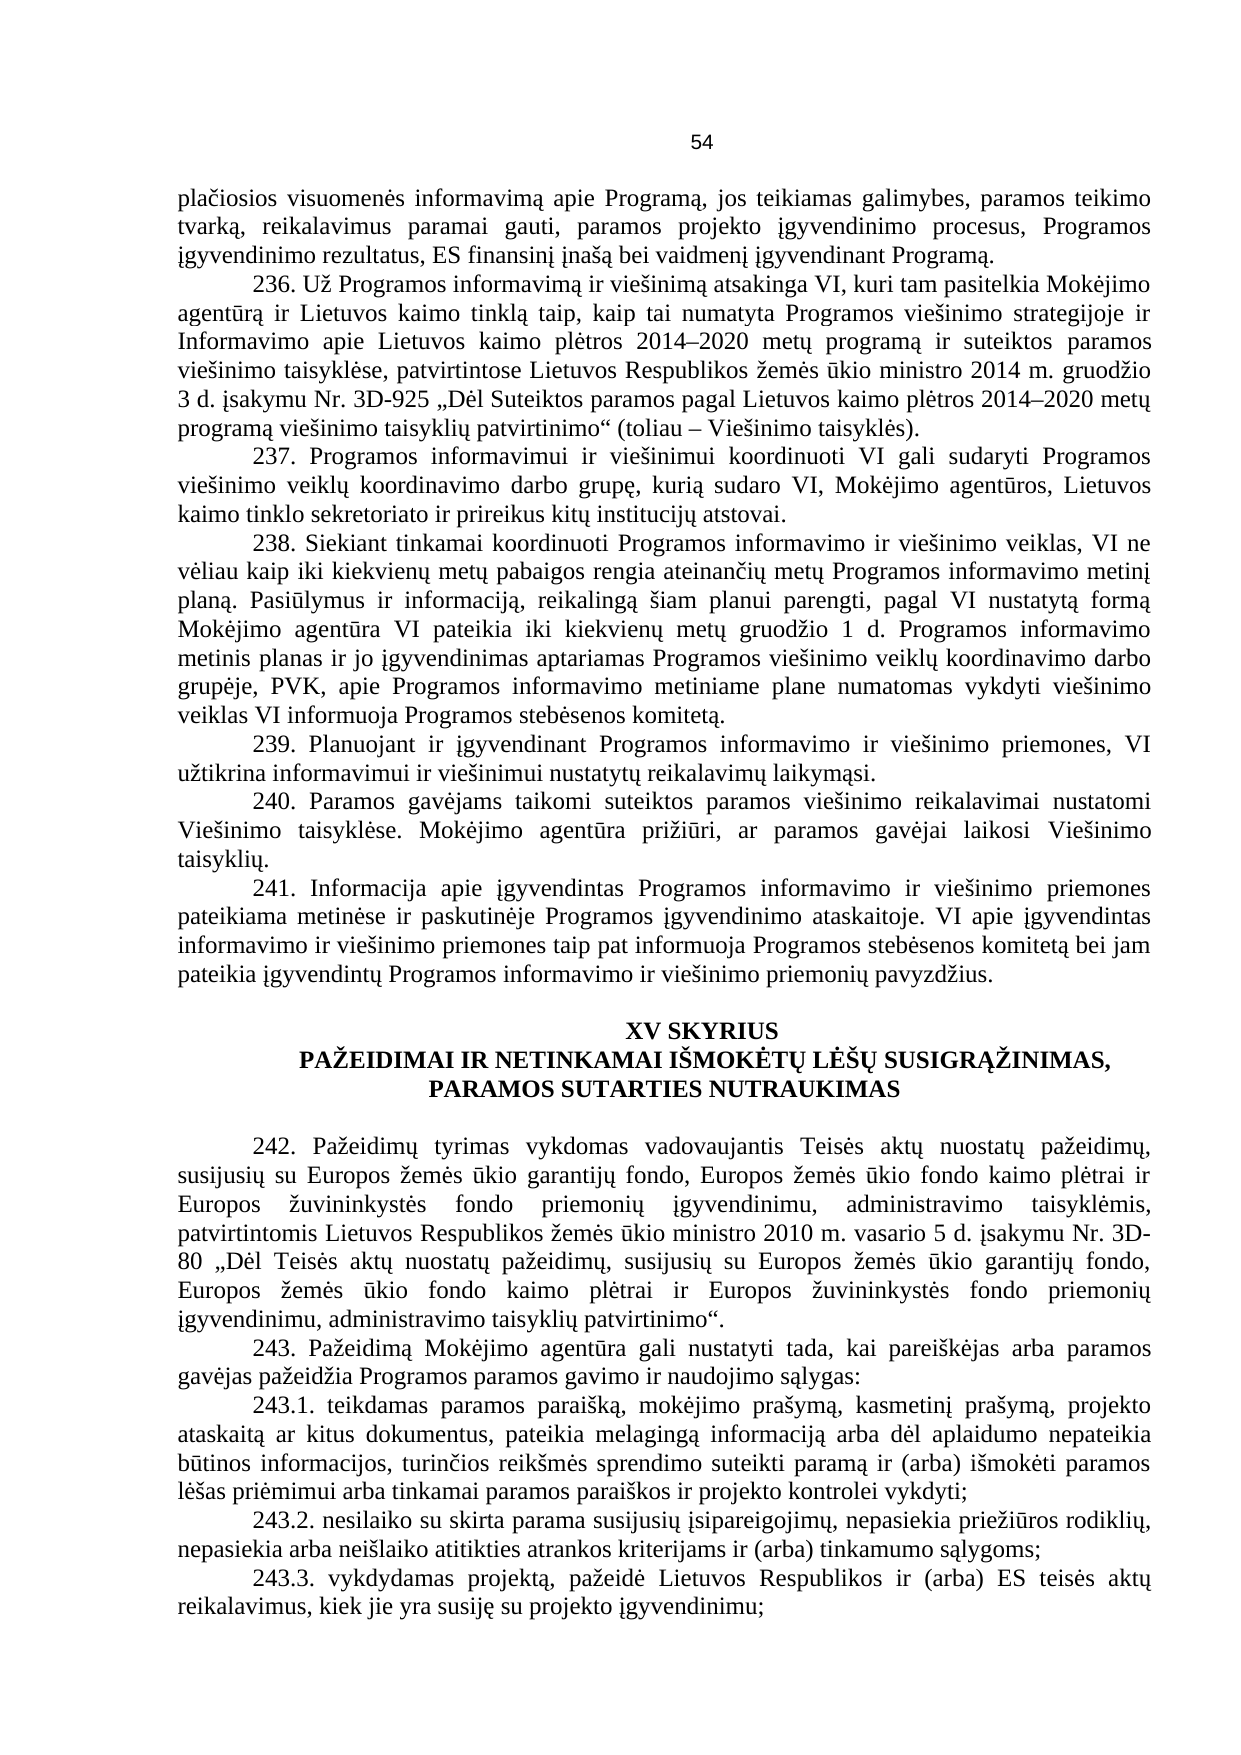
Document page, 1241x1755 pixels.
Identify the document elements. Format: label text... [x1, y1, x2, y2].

text XV SKYRIUS [177, 1016, 1152, 1045]
text 237. Programos informavimui ir viešinimui koordinuoti VI gali sudaryti Programos viešinimo veiklų koordinavimo darbo grupę, kurią sudaro VI, Mokėjimo agentūros, Lietuvos kaimo tinklo sekretoriato ir prireikus kitų institucijų atstovai. [177, 441, 1152, 528]
text 236. Už Programos informavimą ir viešinimą atsakinga VI, kuri tam pasitelkia Mokėjimo agentūrą ir Lietuvos kaimo tinklą taip, kaip tai numatyta Programos viešinimo strategijoje ir Informavimo apie Lietuvos kaimo plėtros 2014–2020 metų programą ir suteiktos paramos viešinimo taisyklėse, patvirtintose Lietuvos Respublikos žemės ūkio ministro 2014 m. gruodžio 3 d. įsakymu Nr. 3D-925 „Dėl Suteiktos paramos pagal Lietuvos kaimo plėtros 2014–2020 metų programą viešinimo taisyklių patvirtinimo“ (toliau – Viešinimo taisyklės). [177, 269, 1152, 441]
text 240. Paramos gavėjams taikomi suteiktos paramos viešinimo reikalavimai nustatomi Viešinimo taisyklėse. Mokėjimo agentūra prižiūri, ar paramos gavėjai laikosi Viešinimo taisyklių. [177, 786, 1152, 873]
text 242. Pažeidimų tyrimas vykdomas vadovaujantis Teisės aktų nuostatų pažeidimų, susijusių su Europos žemės ūkio garantijų fondo, Europos žemės ūkio fondo kaimo plėtrai ir Europos žuvininkystės fondo priemonių įgyvendinimu, administravimo taisyklėmis, patvirtintomis Lietuvos Respublikos žemės ūkio ministro 2010 m. vasario 5 d. įsakymu Nr. 3D-80 „Dėl Teisės aktų nuostatų pažeidimų, susijusių su Europos žemės ūkio garantijų fondo, Europos žemės ūkio fondo kaimo plėtrai ir Europos žuvininkystės fondo priemonių įgyvendinimu, administravimo taisyklių patvirtinimo“. [177, 1131, 1152, 1333]
text 243.3. vykdydamas projektą, pažeidė Lietuvos Respublikos ir (arba) ES teisės aktų reikalavimus, kiek jie yra susiję su projekto įgyvendinimu; [177, 1563, 1152, 1620]
text PAŽEIDIMAI IR NETINKAMAI IŠMOKĖTŲ LĖŠŲ SUSIGRĄŽINIMAS, PARAMOS SUTARTIES NUTRAUKIMAS [177, 1045, 1152, 1103]
text 238. Siekiant tinkamai koordinuoti Programos informavimo ir viešinimo veiklas, VI ne vėliau kaip iki kiekvienų metų pabaigos rengia ateinančių metų Programos informavimo metinį planą. Pasiūlymus ir informaciją, reikalingą šiam planui parengti, pagal VI nustatytą formą Mokėjimo agentūra VI pateikia iki kiekvienų metų gruodžio 1 d. Programos informavimo metinis planas ir jo įgyvendinimas aptariamas Programos viešinimo veiklų koordinavimo darbo grupėje, PVK, apie Programos informavimo metiniame plane numatomas vykdyti viešinimo veiklas VI informuoja Programos stebėsenos komitetą. [177, 528, 1152, 729]
text 243. Pažeidimą Mokėjimo agentūra gali nustatyti tada, kai pareiškėjas arba paramos gavėjas pažeidžia Programos paramos gavimo ir naudojimo sąlygas: [177, 1333, 1152, 1390]
text 239. Planuojant ir įgyvendinant Programos informavimo ir viešinimo priemones, VI užtikrina informavimui ir viešinimui nustatytų reikalavimų laikymąsi. [177, 729, 1152, 786]
text 243.2. nesilaiko su skirta parama susijusių įsipareigojimų, nepasiekia priežiūros rodiklių, nepasiekia arba neišlaiko atitikties atrankos kriterijams ir (arba) tinkamumo sąlygoms; [177, 1505, 1152, 1563]
text plačiosios visuomenės informavimą apie Programą, jos teikiamas galimybes, paramos teikimo tvarką, reikalavimus paramai gauti, paramos projekto įgyvendinimo procesus, Programos įgyvendinimo rezultatus, ES finansinį įnašą bei vaidmenį įgyvendinant Programą. [177, 183, 1152, 269]
text 243.1. teikdamas paramos paraišką, mokėjimo prašymą, kasmetinį prašymą, projekto ataskaitą ar kitus dokumentus, pateikia melagingą informaciją arba dėl aplaidumo nepateikia būtinos informacijos, turinčios reikšmės sprendimo suteikti paramą ir (arba) išmokėti paramos lėšas priėmimui arba tinkamai paramos paraiškos ir projekto kontrolei vykdyti; [177, 1390, 1152, 1505]
text 241. Informacija apie įgyvendintas Programos informavimo ir viešinimo priemones pateikiama metinėse ir paskutinėje Programos įgyvendinimo ataskaitoje. VI apie įgyvendintas informavimo ir viešinimo priemones taip pat informuoja Programos stebėsenos komitetą bei jam pateikia įgyvendintų Programos informavimo ir viešinimo priemonių pavyzdžius. [177, 873, 1152, 988]
